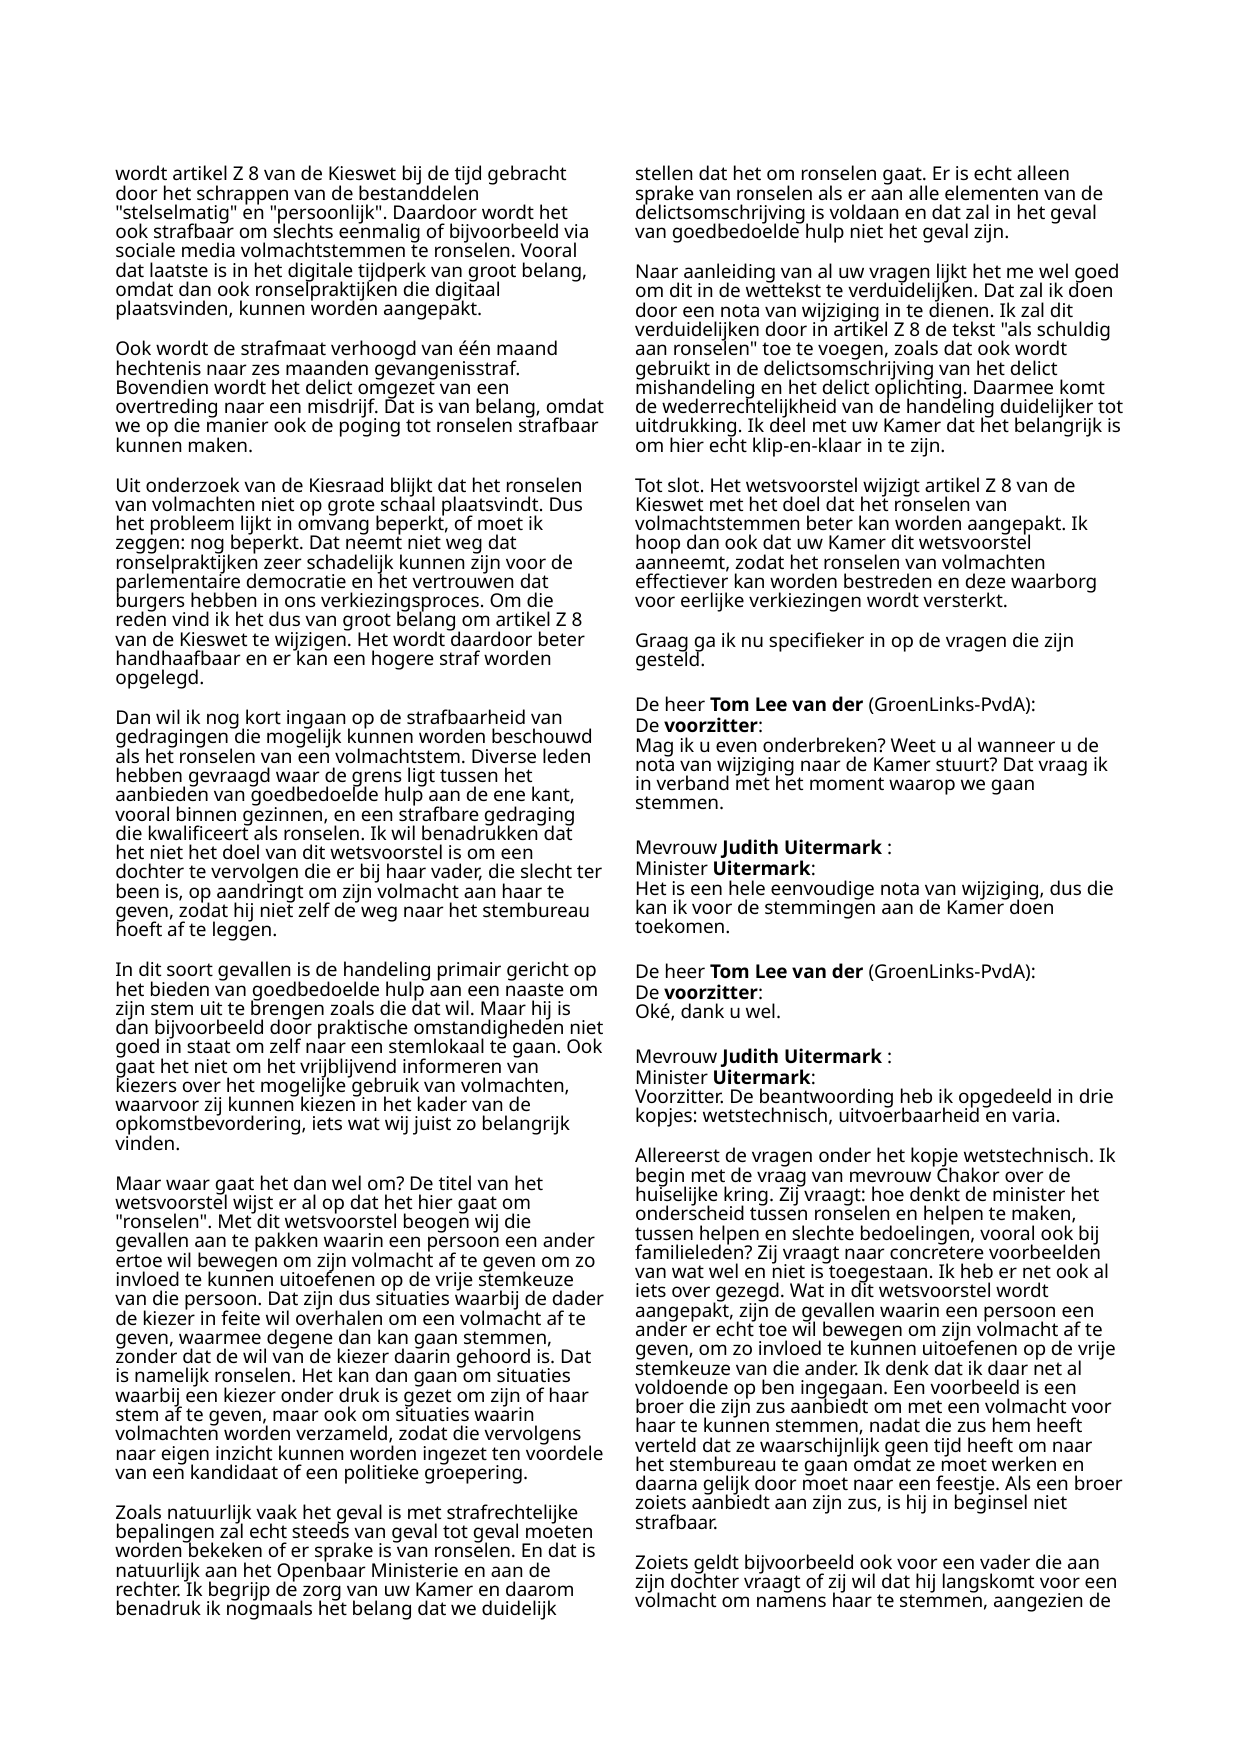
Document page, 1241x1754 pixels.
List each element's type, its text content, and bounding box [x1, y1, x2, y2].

text Uit onderzoek van de Kiesraad blijkt dat het ronselen van volmachten niet op grote schaal plaatsvindt. Dus het probleem lijkt in omvang beperkt, of moet ik zeggen: nog beperkt. Dat neemt niet weg dat ronselpraktijken zeer schadelijk kunnen zijn voor de parlementaire democratie en het vertrouwen dat burgers hebben in ons verkiezingsproces. Om die reden vind ik het dus van groot belang om artikel Z 8 van de Kieswet te wijzigen. Het wordt daardoor beter handhaafbaar en er kan een hogere straf worden opgelegd. [115, 477, 605, 688]
text Dan wil ik nog kort ingaan op de strafbaarheid van gedragingen die mogelijk kunnen worden beschouwd als het ronselen van een volmachtstem. Diverse leden hebben gevraagd waar de grens ligt tussen het aanbieden van goedbedoelde hulp aan de ene kant, vooral binnen gezinnen, en een strafbare gedraging die kwalificeert als ronselen. Ik wil benadrukken dat het niet het doel van dit wetsvoorstel is om een dochter te vervolgen die er bij haar vader, die slecht ter been is, op aandringt om zijn volmacht aan haar te geven, zodat hij niet zelf de weg naar het stembureau hoeft af te leggen. [115, 709, 605, 941]
text Maar waar gaat het dan wel om? De titel van het wetsvoorstel wijst er al op dat het hier gaat om "ronselen". Met dit wetsvoorstel beogen wij die gevallen aan te pakken waarin een persoon een ander ertoe wil bewegen om zijn volmacht af te geven om zo invloed te kunnen uitoefenen op de vrije stemkeuze van die persoon. Dat zijn dus situaties waarbij de dader de kiezer in feite wil overhalen om een volmacht af te geven, waarmee degene dan kan gaan stemmen, zonder dat de wil van de kiezer daarin gehoord is. Dat is namelijk ronselen. Het kan dan gaan om situaties waarbij een kiezer onder druk is gezet om zijn of haar stem af te geven, maar ook om situaties waarin volmachten worden verzameld, zodat die vervolgens naar eigen inzicht kunnen worden ingezet ten voordele van een kandidaat of een politieke groepering. [115, 1175, 605, 1483]
text Voorzitter. De beantwoording heb ik opgedeeld in drie kopjes: wetstechnisch, uitvoerbaarheid en varia. [635, 1088, 1125, 1127]
text Het is een hele eenvoudige nota van wijziging, dus die kan ik voor de stemmingen aan de Kamer doen toekomen. [635, 879, 1125, 937]
text De heer Tom Lee van der (GroenLinks-PvdA): [635, 958, 1125, 984]
text Graag ga ik nu specifieker in op de vragen die zijn gesteld. [635, 632, 1125, 671]
text Ook wordt de strafmaat verhoogd van één maand hechtenis naar zes maanden gevangenisstraf. Bovendien wordt het delict omgezet van een overtreding naar een misdrijf. Dat is van belang, omdat we op die manier ook de poging tot ronselen strafbaar kunnen maken. [115, 340, 605, 456]
text Naar aanleiding van al uw vragen lijkt het me wel goed om dit in de wettekst te verduidelijken. Dat zal ik doen door een nota van wijziging in te dienen. Ik zal dit verduidelijken door in artikel Z 8 de tekst "als schuldig aan ronselen" toe te voegen, zoals dat ook wordt gebruikt in de delictsomschrijving van het delict mishandeling en het delict oplichting. Daarmee komt de wederrechtelijkheid van de handeling duidelijker tot uitdrukking. Ik deel met uw Kamer dat het belangrijk is om hier echt klip-en-klaar in te zijn. [635, 263, 1125, 456]
text wordt artikel Z 8 van de Kieswet bij de tijd gebracht door het schrappen van de bestanddelen "stelselmatig" en "persoonlijk". Daardoor wordt het ook strafbaar om slechts eenmalig of bijvoorbeeld via sociale media volmachtstemmen te ronselen. Vooral dat laatste is in het digitale tijdperk van groot belang, omdat dan ook ronselpraktijken die digitaal plaatsvinden, kunnen worden aangepakt. [115, 165, 605, 319]
text Mevrouw Judith Uitermark : [635, 834, 1125, 860]
text De heer Tom Lee van der (GroenLinks-PvdA): [635, 692, 1125, 717]
text Allereerst de vragen onder het kopje wetstechnisch. Ik begin met de vraag van mevrouw Chakor over de huiselijke kring. Zij vraagt: hoe denkt de minister het onderscheid tussen ronselen en helpen te maken, tussen helpen en slechte bedoelingen, vooral ook bij familieleden? Zij vraagt naar concretere voorbeelden van wat wel en niet is toegestaan. Ik heb er net ook al iets over gezegd. Wat in dit wetsvoorstel wordt aangepakt, zijn de gevallen waarin een persoon een ander er echt toe wil bewegen om zijn volmacht af te geven, om zo invloed te kunnen uitoefenen op de vrije stemkeuze van die ander. Ik denk dat ik daar net al voldoende op ben ingegaan. Een voorbeeld is een broer die zijn zus aanbiedt om met een volmacht voor haar te kunnen stemmen, nadat die zus hem heeft verteld dat ze waarschijnlijk geen tijd heeft om naar het stembureau te gaan omdat ze moet werken en daarna gelijk door moet naar een feestje. Als een broer zoiets aanbiedt aan zijn zus, is hij in beginsel niet strafbaar. [635, 1147, 1125, 1533]
text Zoals natuurlijk vaak het geval is met strafrechtelijke bepalingen zal echt steeds van geval tot geval moeten worden bekeken of er sprake is van ronselen. En dat is natuurlijk aan het Openbaar Ministerie en aan de rechter. Ik begrijp de zorg van uw Kamer en daarom benadruk ik nogmaals het belang dat we duidelijk [115, 1504, 605, 1619]
text stellen dat het om ronselen gaat. Er is echt alleen sprake van ronselen als er aan alle elementen van de delictsomschrijving is voldaan en dat zal in het geval van goedbedoelde hulp niet het geval zijn. [635, 165, 1125, 242]
text Oké, dank u wel. [635, 1003, 1125, 1022]
text Mag ik u even onderbreken? Weet u al wanneer u de nota van wijziging naar de Kamer stuurt? Dat vraag ik in verband met het moment waarop we gaan stemmen. [635, 737, 1125, 814]
text Zoiets geldt bijvoorbeeld ook voor een vader die aan zijn dochter vraagt of zij wil dat hij langskomt voor een volmacht om namens haar te stemmen, aangezien de [635, 1554, 1125, 1611]
text Mevrouw Judith Uitermark : [635, 1043, 1125, 1069]
text De voorzitter: [635, 717, 1125, 737]
text Minister Uitermark: [635, 1069, 1125, 1088]
text Minister Uitermark: [635, 860, 1125, 879]
text Tot slot. Het wetsvoorstel wijzigt artikel Z 8 van de Kieswet met het doel dat het ronselen van volmachtstemmen beter kan worden aangepakt. Ik hoop dan ook dat uw Kamer dit wetsvoorstel aanneemt, zodat het ronselen van volmachten effectiever kan worden bestreden en deze waarborg voor eerlijke verkiezingen wordt versterkt. [635, 477, 1125, 611]
text In dit soort gevallen is de handeling primair gericht op het bieden van goedbedoelde hulp aan een naaste om zijn stem uit te brengen zoals die dat wil. Maar hij is dan bijvoorbeeld door praktische omstandigheden niet goed in staat om zelf naar een stemlokaal te gaan. Ook gaat het niet om het vrijblijvend informeren van kiezers over het mogelijke gebruik van volmachten, waarvoor zij kunnen kiezen in het kader van de opkomstbevordering, iets wat wij juist zo belangrijk vinden. [115, 961, 605, 1154]
text De voorzitter: [635, 984, 1125, 1003]
